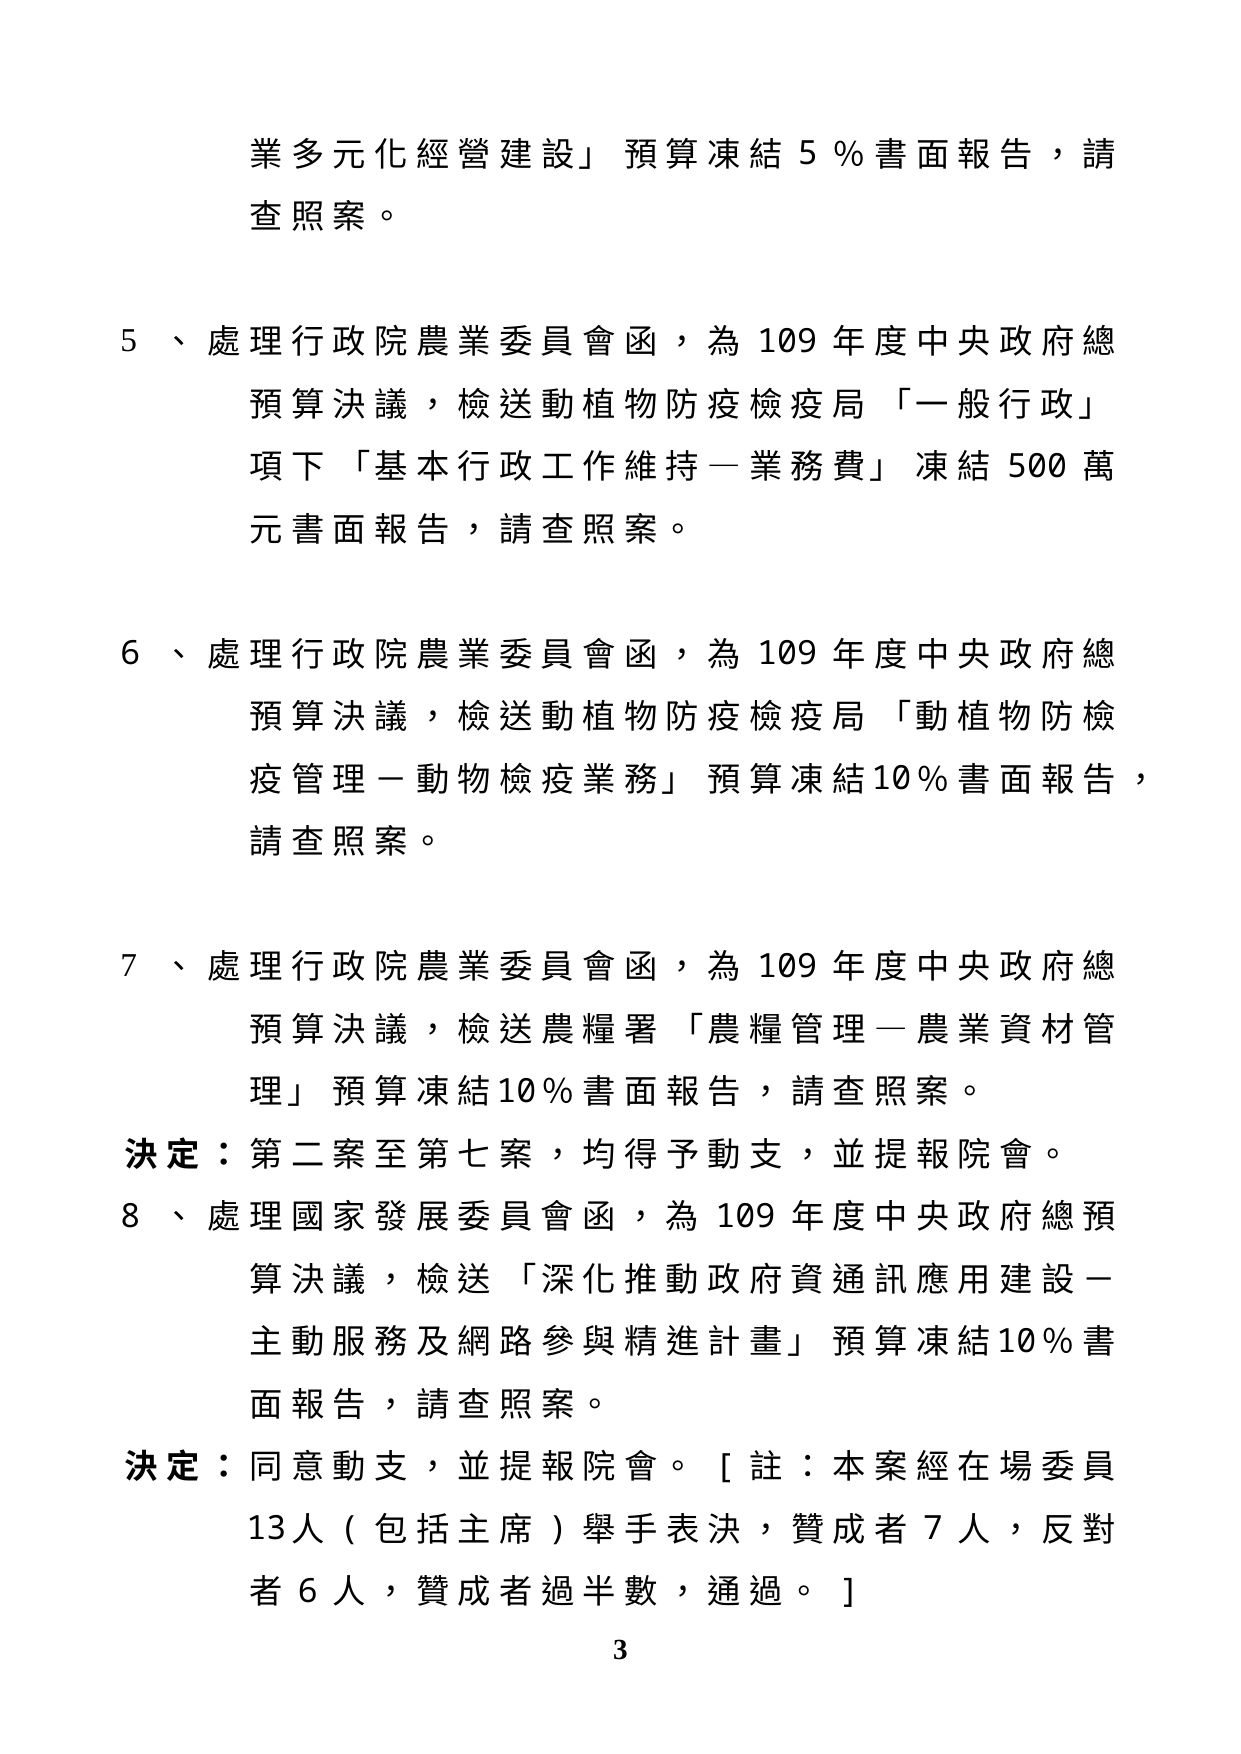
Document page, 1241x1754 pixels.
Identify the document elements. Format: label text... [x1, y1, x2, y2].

list 處理國家發展委員會函，為109年度中央政府總預算決議，檢送「深化推動政府資通訊應用建設－主動服務及網路參與精進計畫」預算凍結10％書面報告，請查照案。 [120, 1173, 1120, 1423]
text 決定：第二案至第七案，均得予動支，並提報院會。 [120, 1110, 1120, 1173]
text 決定：同意動支，並提報院會。[註：本案經在場委員13人(包括主席)舉手表決，贊成者7人，反對者6人，贊成者過半數，通過。] [120, 1423, 1120, 1610]
list 處理行政院農業委員會函，為109年度中央政府總預算決議，檢送動植物防疫檢疫局「一般行政」項下「基本行政工作維持―業務費」凍結500萬元書面報告，請查照案。 [120, 298, 1120, 548]
list 處理行政院農業委員會函，為109年度中央政府總預算決議，檢送農糧署「農糧管理—農業資材管理」預算凍結10％書面報告，請查照案。 [120, 923, 1120, 1110]
list 處理行政院農業委員會函，為109年度中央政府總預算決議，檢送動植物防疫檢疫局「動植物防檢疫管理－動物檢疫業務」預算凍結10％書面報告，請查照案。 [120, 610, 1120, 860]
list 業多元化經營建設」預算凍結5％書面報告，請查照案。 [120, 110, 1120, 235]
